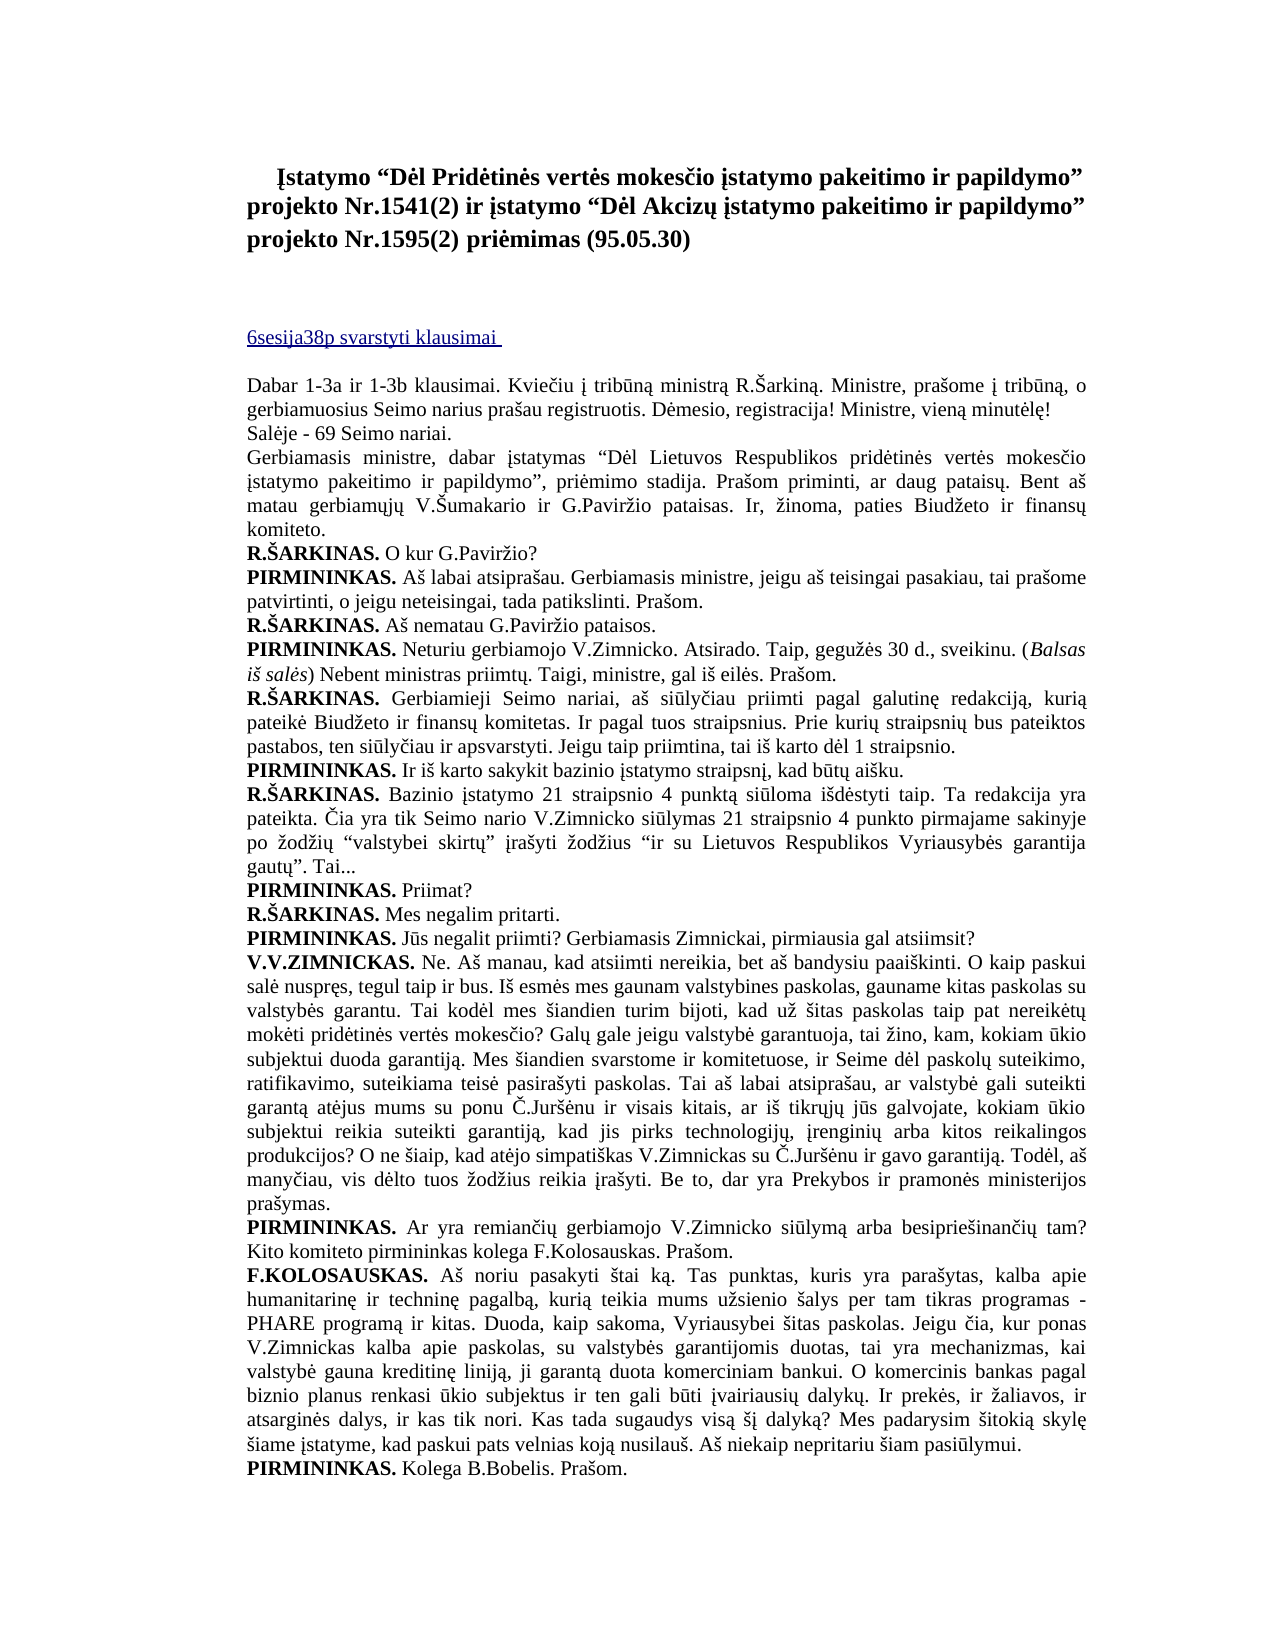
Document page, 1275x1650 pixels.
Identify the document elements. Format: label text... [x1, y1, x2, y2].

text PIRMININKAS. Neturiu gerbiamojo V.Zimnicko. Atsirado. Taip, gegužės 30 d., sveikinu. (Balsas iš salės) Nebent ministras priimtų. Taigi, ministre, gal iš eilės. Prašom. [247, 637, 1087, 686]
text F.KOLOSAUSKAS. Aš noriu pasakyti štai ką. Tas punktas, kuris yra parašytas, kalba apie humanitarinę ir techninę pagalbą, kurią teikia mums užsienio šalys per tam tikras programas - PHARE programą ir kitas. Duoda, kaip sakoma, Vyriausybei šitas paskolas. Jeigu čia, kur ponas V.Zimnickas kalba apie paskolas, su valstybės garantijomis duotas, tai yra mechanizmas, kai valstybė gauna kreditinę liniją, ji garantą duota komerciniam bankui. O komercinis bankas pagal biznio planus renkasi ūkio subjektus ir ten gali būti įvairiausių dalykų. Ir prekės, ir žaliavos, ir atsarginės dalys, ir kas tik nori. Kas tada sugaudys visą šį dalyką? Mes padarysim šitokią skylę šiame įstatyme, kad paskui pats velnias koją nusilauš. Aš niekaip nepritariu šiam pasiūlymui. [247, 1263, 1087, 1456]
text Salėje - 69 Seimo nariai. [247, 421, 1087, 445]
text PIRMININKAS. Ir iš karto sakykit bazinio įstatymo straipsnį, kad būtų aišku. [247, 758, 1087, 782]
text PIRMININKAS. Jūs negalit priimti? Gerbiamasis Zimnickai, pirmiausia gal atsiimsit? [247, 926, 1087, 950]
text R.ŠARKINAS. Aš nematau G.Paviržio pataisos. [247, 613, 1087, 637]
text R.ŠARKINAS. Mes negalim pritarti. [247, 902, 1087, 926]
text Dabar 1-3a ir 1-3b klausimai. Kviečiu į tribūną ministrą R.Šarkiną. Ministre, prašome į tribūną, o gerbiamuosius Seimo narius prašau registruotis. Dėmesio, registracija! Ministre, vieną minutėlę! [247, 373, 1087, 421]
text PIRMININKAS. Kolega B.Bobelis. Prašom. [247, 1456, 1087, 1479]
text PIRMININKAS. Priimat? [247, 878, 1087, 902]
text PIRMININKAS. Aš labai atsiprašau. Gerbiamasis ministre, jeigu aš teisingai pasakiau, tai prašome patvirtinti, o jeigu neteisingai, tada patikslinti. Prašom. [247, 565, 1087, 613]
text R.ŠARKINAS. Gerbiamieji Seimo nariai, aš siūlyčiau priimti pagal galutinę redakciją, kurią pateikė Biudžeto ir finansų komitetas. Ir pagal tuos straipsnius. Prie kurių straipsnių bus pateiktos pastabos, ten siūlyčiau ir apsvarstyti. Jeigu taip priimtina, tai iš karto dėl 1 straipsnio. [247, 686, 1087, 758]
text 6sesija38p svarstyti klausimai [247, 324, 1087, 349]
text V.V.ZIMNICKAS. Ne. Aš manau, kad atsiimti nereikia, bet aš bandysiu paaiškinti. O kaip paskui salė nuspręs, tegul taip ir bus. Iš esmės mes gaunam valstybines paskolas, gauname kitas paskolas su valstybės garantu. Tai kodėl mes šiandien turim bijoti, kad už šitas paskolas taip pat nereikėtų mokėti pridėtinės vertės mokesčio? Galų gale jeigu valstybė garantuoja, tai žino, kam, kokiam ūkio subjektui duoda garantiją. Mes šiandien svarstome ir komitetuose, ir Seime dėl paskolų suteikimo, ratifikavimo, suteikiama teisė pasirašyti paskolas. Tai aš labai atsiprašau, ar valstybė gali suteikti garantą atėjus mums su ponu Č.Juršėnu ir visais kitais, ar iš tikrųjų jūs galvojate, kokiam ūkio subjektui reikia suteikti garantiją, kad jis pirks technologijų, įrenginių arba kitos reikalingos produkcijos? O ne šiaip, kad atėjo simpatiškas V.Zimnickas su Č.Juršėnu ir gavo garantiją. Todėl, aš manyčiau, vis dėlto tuos žodžius reikia įrašyti. Be to, dar yra Prekybos ir pramonės ministerijos prašymas. [247, 950, 1087, 1215]
text Įstatymo “Dėl Pridėtinės vertės mokesčio įstatymo pakeitimo ir papildymo” projekto Nr.1541(2) ir įstatymo “Dėl Akcizų įstatymo pakeitimo ir papildymo” projekto Nr.1595(2) priėmimas (95.05.30) [247, 162, 1087, 253]
text R.ŠARKINAS. O kur G.Paviržio? [247, 541, 1087, 565]
text R.ŠARKINAS. Bazinio įstatymo 21 straipsnio 4 punktą siūloma išdėstyti taip. Ta redakcija yra pateikta. Čia yra tik Seimo nario V.Zimnicko siūlymas 21 straipsnio 4 punkto pirmajame sakinyje po žodžių “valstybei skirtų” įrašyti žodžius “ir su Lietuvos Respublikos Vyriausybės garantija gautų”. Tai... [247, 782, 1087, 878]
text Gerbiamasis ministre, dabar įstatymas “Dėl Lietuvos Respublikos pridėtinės vertės mokesčio įstatymo pakeitimo ir papildymo”, priėmimo stadija. Prašom priminti, ar daug pataisų. Bent aš matau gerbiamųjų V.Šumakario ir G.Paviržio pataisas. Ir, žinoma, paties Biudžeto ir finansų komiteto. [247, 445, 1087, 541]
text PIRMININKAS. Ar yra remiančių gerbiamojo V.Zimnicko siūlymą arba besipriešinančių tam? Kito komiteto pirmininkas kolega F.Kolosauskas. Prašom. [247, 1215, 1087, 1263]
